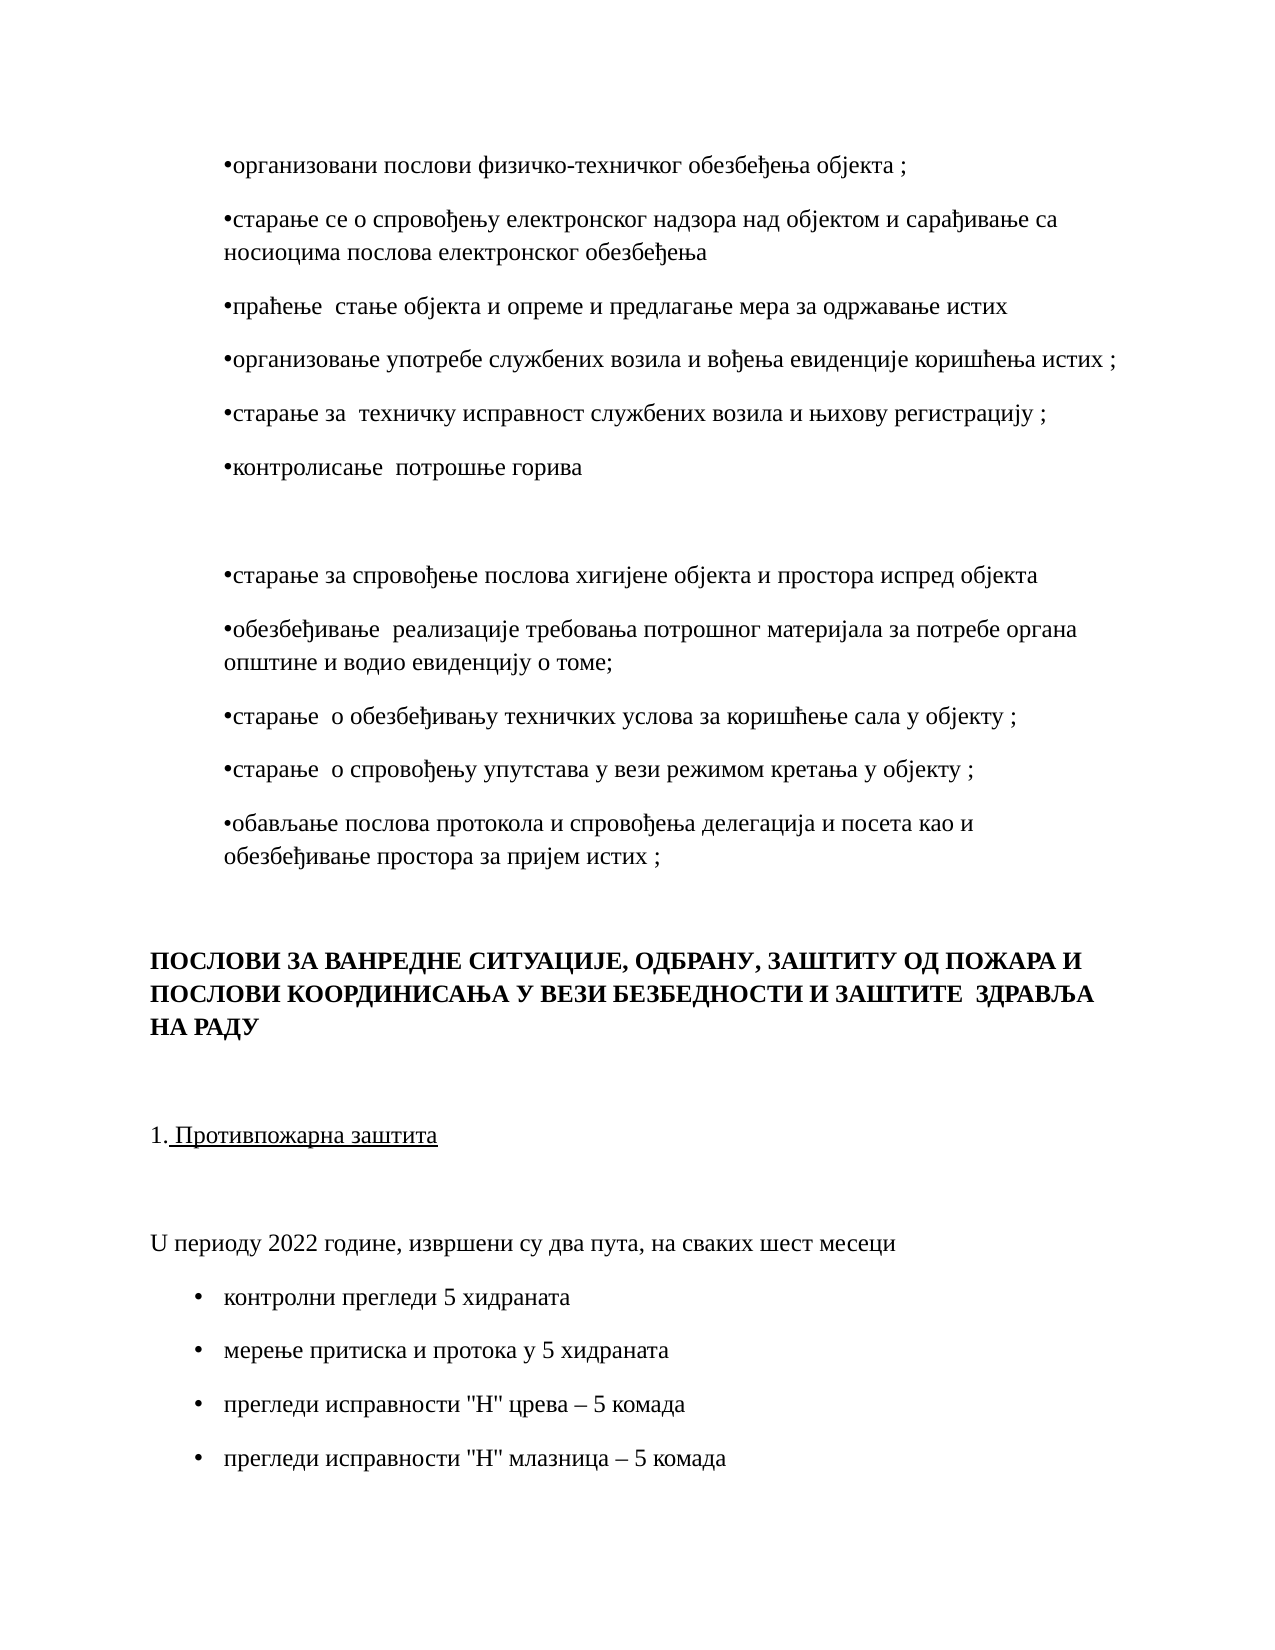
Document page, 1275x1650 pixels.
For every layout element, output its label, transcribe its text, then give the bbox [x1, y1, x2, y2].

list прегледи исправности ''Н'' црева – 5 комада [194, 1389, 1125, 1418]
text ПОСЛОВИ ЗА ВАНРЕДНЕ СИТУАЦИЈЕ, ОДБРАНУ, ЗАШТИТУ ОД ПОЖАРА И ПОСЛОВИ КООРДИНИСАЊА У ВЕЗИ БЕЗБЕДНОСТИ И ЗАШТИТЕ ЗДРАВЉА НА РАДУ [150, 946, 1125, 1041]
list организовани послови физичко-техничког обезбеђења објекта ; [150, 150, 1125, 179]
list организовање употребе службених возила и вођења евиденције коришћења истих ; [150, 344, 1125, 373]
list прегледи исправности ''Н'' млазница – 5 комада [194, 1443, 1125, 1472]
text U периоду 2022 године, извршени су два пута, на сваких шест месеци [150, 1228, 1125, 1257]
list старање о обезбеђивању техничких услова за коришћење сала у објекту ; [150, 701, 1125, 729]
list мерење притиска и протока у 5 хидраната [194, 1336, 1125, 1364]
text 1. Противпожарна заштита [150, 1120, 1125, 1149]
list контролни прегледи 5 хидраната [194, 1282, 1125, 1310]
list обезбеђивање реализације требовања потрошног материјала за потребе органа општине и водио евиденцију о томе; [150, 614, 1125, 676]
list старање за спровођење послова хигијене објекта и простора испред објекта [150, 560, 1125, 589]
list обављање послова протокола и спровођења делегација и посета као и обезбеђивање простора за пријем истих ; [150, 808, 1125, 870]
list контролисање потрошње горива [150, 452, 1125, 481]
list старање о спровођењу упутстава у вези режимом кретања у објекту ; [150, 754, 1125, 783]
list праћење стање објекта и опреме и предлагање мера за одржавање истих [150, 291, 1125, 319]
list старање за техничку исправност службених возила и њихову регистрацију ; [150, 398, 1125, 427]
list старање се о спровођењу електронског надзора над објектом и сарађивање са носиоцима послова електронског обезбеђења [150, 204, 1125, 266]
